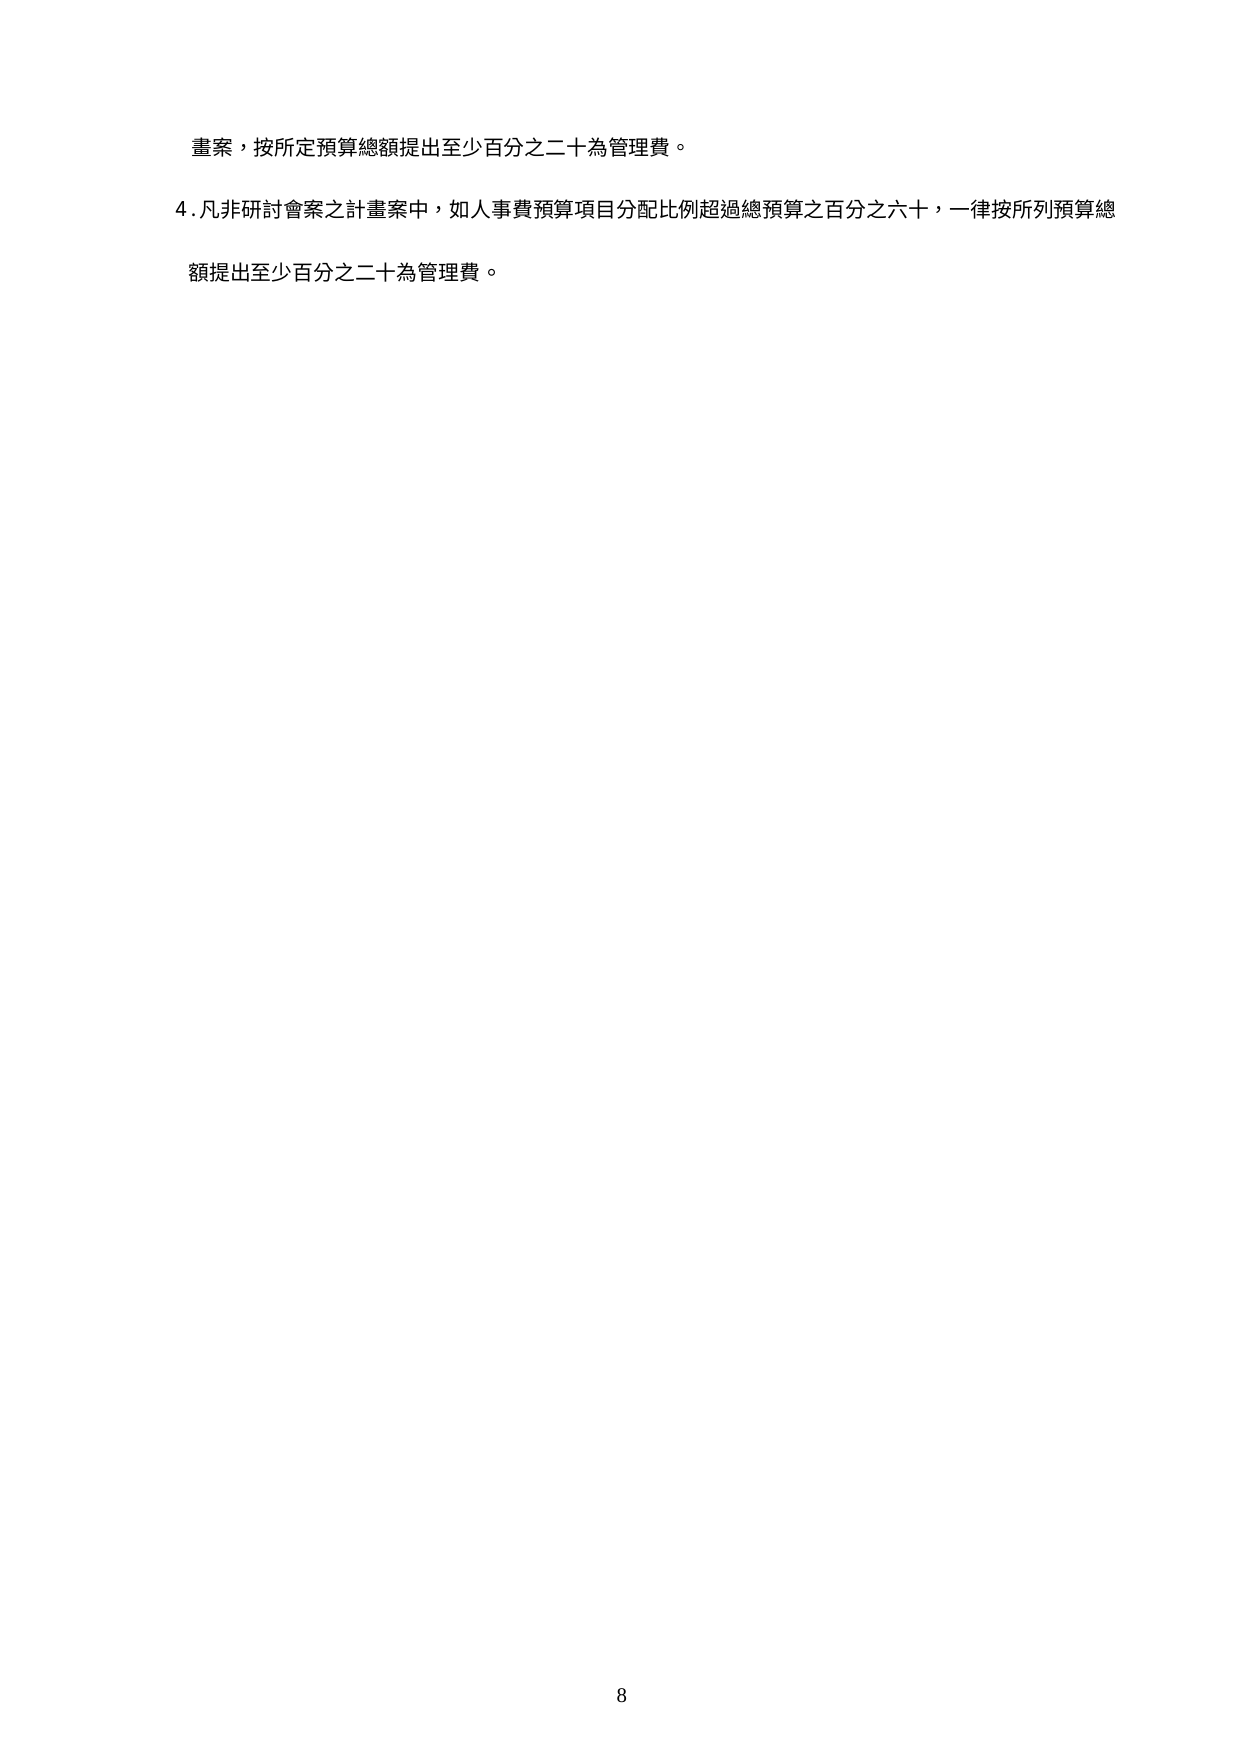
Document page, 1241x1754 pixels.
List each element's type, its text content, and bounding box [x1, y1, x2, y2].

text 4.凡非研討會案之計畫案中，如人事費預算項目分配比例超過總預算之百分之六十，一律按所列預算總額提出至少百分之二十為管理費。 [174, 167, 1125, 292]
text 畫案，按所定預算總額提出至少百分之二十為管理費。 [174, 104, 1125, 167]
